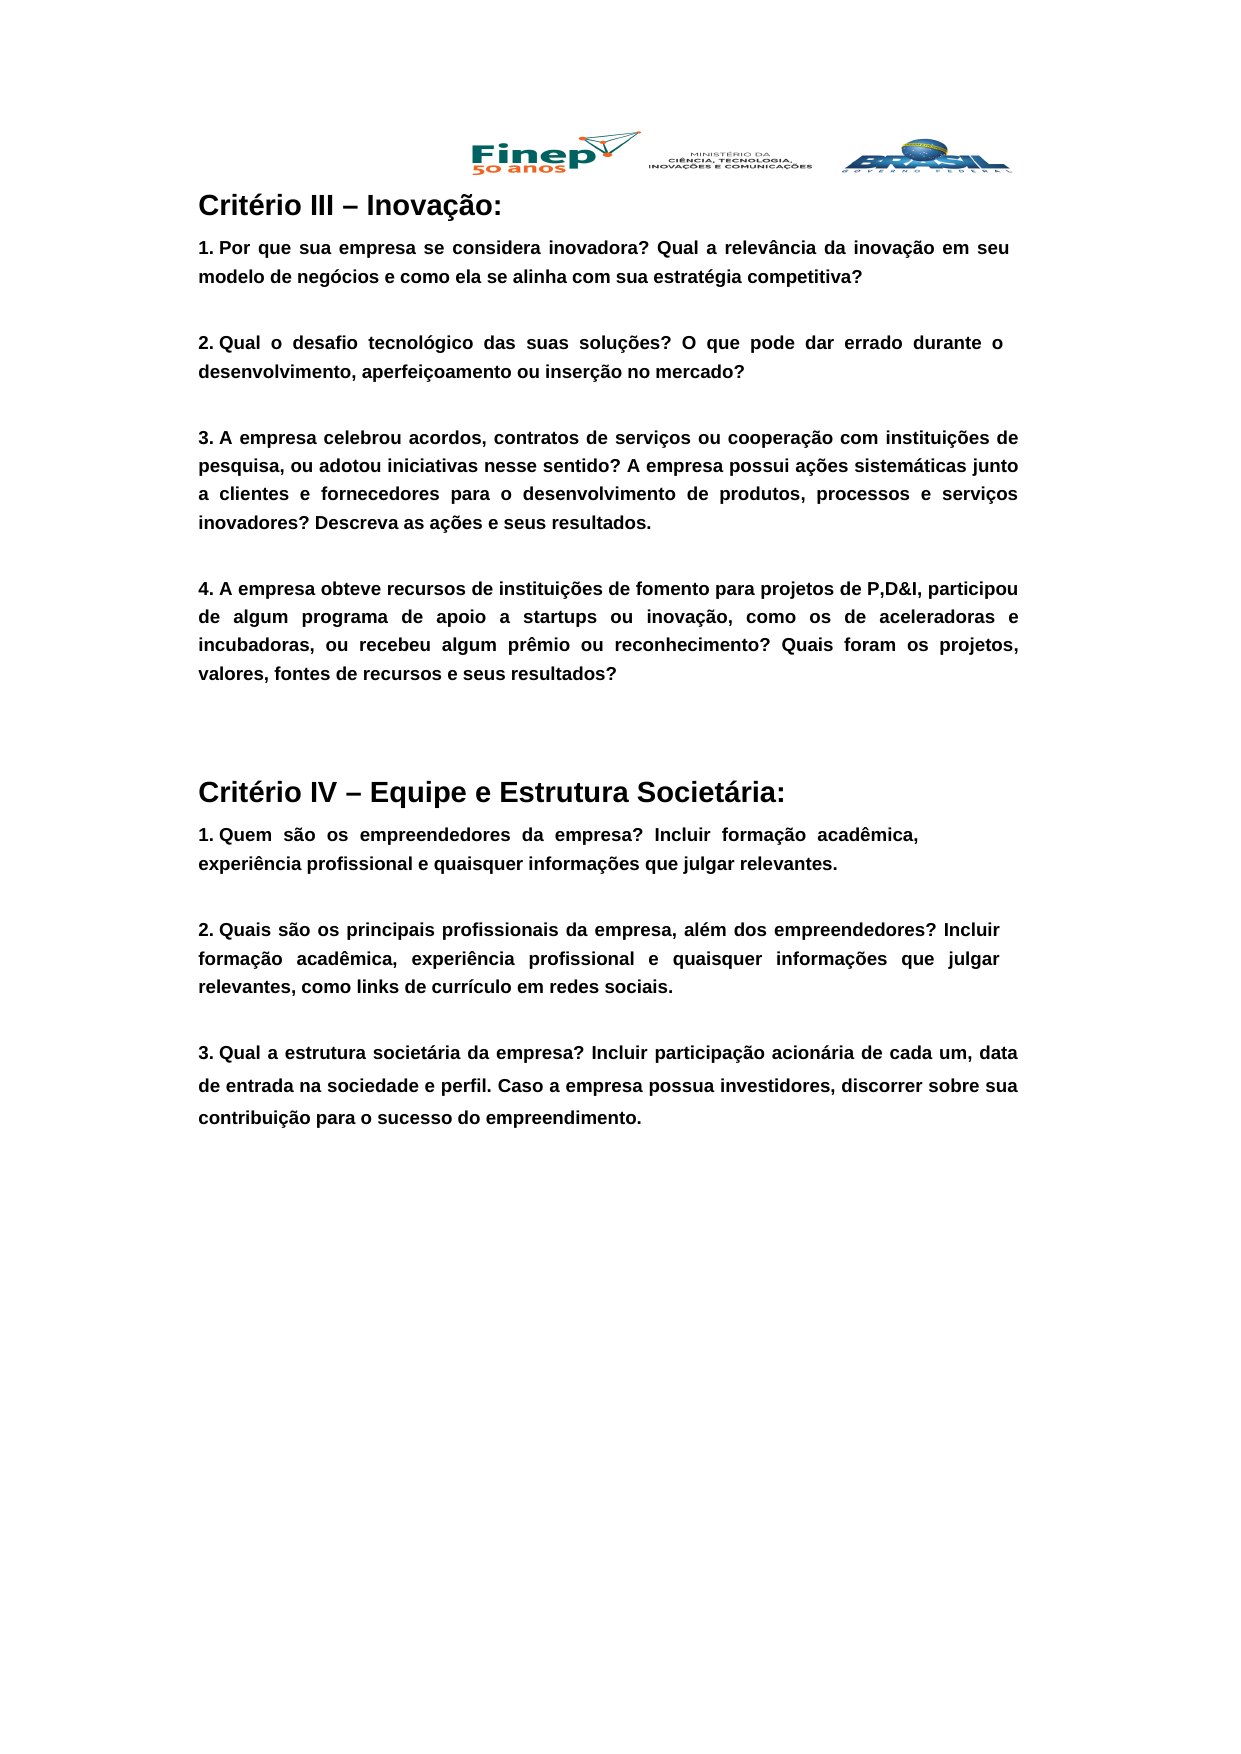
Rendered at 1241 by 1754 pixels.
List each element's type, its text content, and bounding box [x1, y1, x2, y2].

list Qual a estrutura societária da empresa? Incluir participação acionária de cada um, data de entrada na sociedade e perfil. Caso a empresa possua investidores, discorrer sobre sua contribuição para o sucesso do empreendimento. [198, 1042, 1019, 1128]
text Critério III – Inovação: [198, 188, 1063, 222]
list Quem são os empreendedores da empresa? Incluir formação acadêmica, experiência profissional e quaisquer informações que julgar relevantes. [198, 824, 919, 874]
picture [467, 125, 1014, 186]
list Quais são os principais profissionais da empresa, além dos empreendedores? Incluir formação acadêmica, experiência profissional e quaisquer informações que julgar relevantes, como links de currículo em redes sociais. [198, 919, 1001, 997]
text Critério IV – Equipe e Estrutura Societária: [198, 775, 1063, 809]
list A empresa celebrou acordos, contratos de serviços ou cooperação com instituições de pesquisa, ou adotou iniciativas nesse sentido? A empresa possui ações sistemáticas junto a clientes e fornecedores para o desenvolvimento de produtos, processos e serviços inovadores? Descreva as ações e seus resultados. [198, 427, 1019, 533]
list Por que sua empresa se considera inovadora? Qual a relevância da inovação em seu modelo de negócios e como ela se alinha com sua estratégia competitiva? [198, 237, 1011, 287]
list A empresa obteve recursos de instituições de fomento para projetos de P,D&I, participou de algum programa de apoio a startups ou inovação, como os de aceleradoras e incubadoras, ou recebeu algum prêmio ou reconhecimento? Quais foram os projetos, valores, fontes de recursos e seus resultados? [198, 578, 1019, 684]
list Qual o desafio tecnológico das suas soluções? O que pode dar errado durante o desenvolvimento, aperfeiçoamento ou inserção no mercado? [198, 332, 1005, 382]
